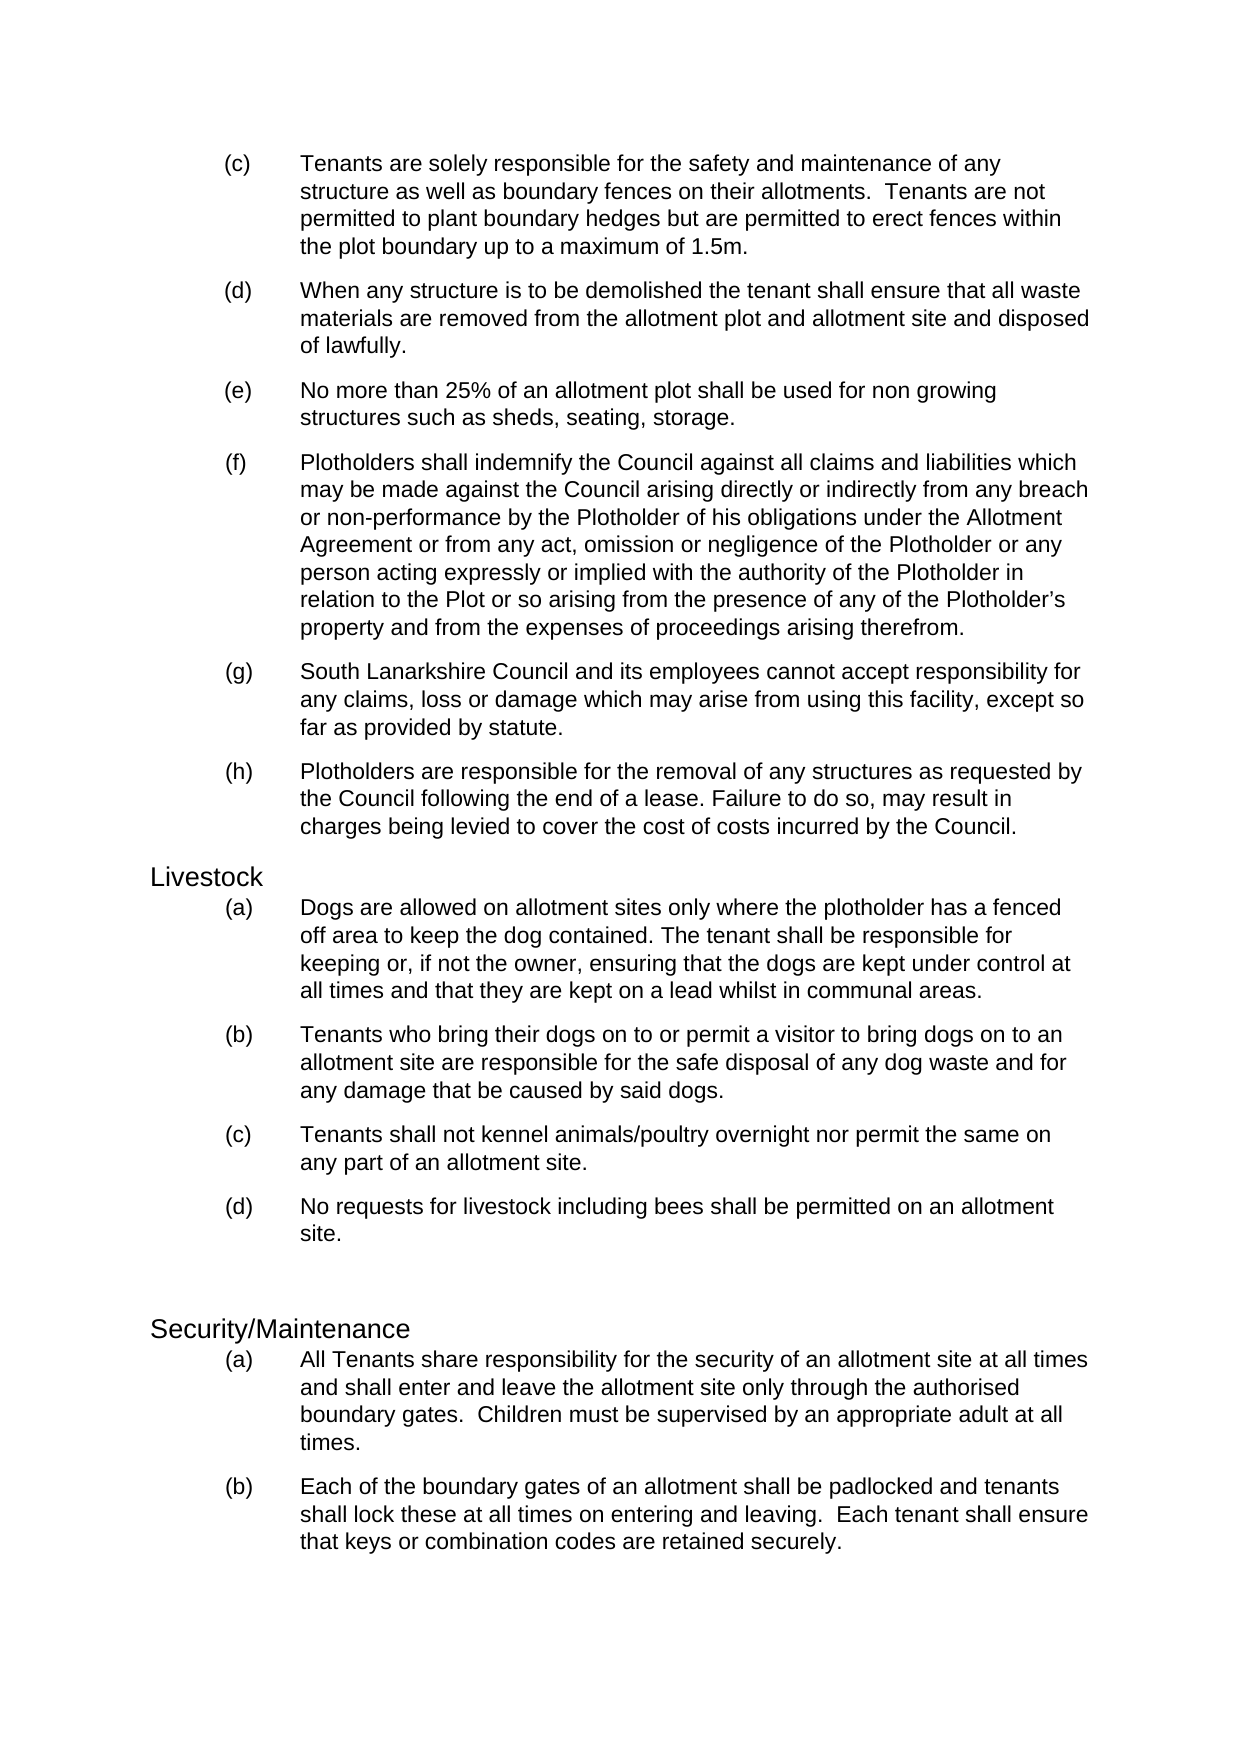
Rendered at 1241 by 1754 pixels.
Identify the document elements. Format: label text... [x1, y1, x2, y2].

text (b) Each of the boundary gates of an allotment shall be padlocked and tenants shall lock these at all times on entering and leaving. Each tenant shall ensure that keys or combination codes are retained securely. [225, 1473, 1090, 1554]
text (b) Tenants who bring their dogs on to or permit a visitor to bring dogs on to an allotment site are responsible for the safe disposal of any dog waste and for any damage that be caused by said dogs. [225, 1021, 1090, 1103]
text (d) No requests for livestock including bees shall be permitted on an allotment site. [225, 1193, 1090, 1247]
text (d) When any structure is to be demolished the tenant shall ensure that all waste materials are removed from the allotment plot and allotment site and disposed of lawfully. [224, 277, 1090, 359]
text (a) All Tenants share responsibility for the security of an allotment site at all times and shall enter and leave the allotment site only through the authorised boundary gates. Children must be supervised by an appropriate adult at all times. [225, 1346, 1090, 1455]
text (e) No more than 25% of an allotment plot shall be used for non growing structures such as sheds, seating, storage. [224, 377, 1090, 431]
text (f) Plotholders shall indemnify the Council against all claims and liabilities which may be made against the Council arising directly or indirectly from any breach or non-performance by the Plotholder of his obligations under the Allotment Agreement or from any act, omission or negligence of the Plotholder or any person acting expressly or implied with the authority of the Plotholder in relation to the Plot or so arising from the presence of any of the Plotholder’s property and from the expenses of proceedings arising therefrom. [225, 448, 1090, 640]
text (g) South Lanarkshire Council and its employees cannot accept responsibility for any claims, loss or damage which may arise from using this facility, except so far as provided by statute. [225, 658, 1090, 740]
text (c) Tenants shall not kennel animals/poultry overnight nor permit the same on any part of an allotment site. [225, 1121, 1090, 1175]
subtitle Security/Maintenance [150, 1313, 1090, 1344]
text (c) Tenants are solely responsible for the safety and maintenance of any structure as well as boundary fences on their allotments. Tenants are not permitted to plant boundary hedges but are permitted to erect fences within the plot boundary up to a maximum of 1.5m. [224, 150, 1090, 259]
text (h) Plotholders are responsible for the removal of any structures as requested by the Council following the end of a lease. Failure to do so, may result in charges being levied to cover the cost of costs incurred by the Council. [225, 758, 1090, 839]
text (a) Dogs are allowed on allotment sites only where the plotholder has a fenced off area to keep the dog contained. The tenant shall be responsible for keeping or, if not the owner, ensuring that the dogs are kept under control at all times and that they are kept on a lead whilst in communal areas. [225, 894, 1090, 1003]
subtitle Livestock [150, 861, 1090, 893]
